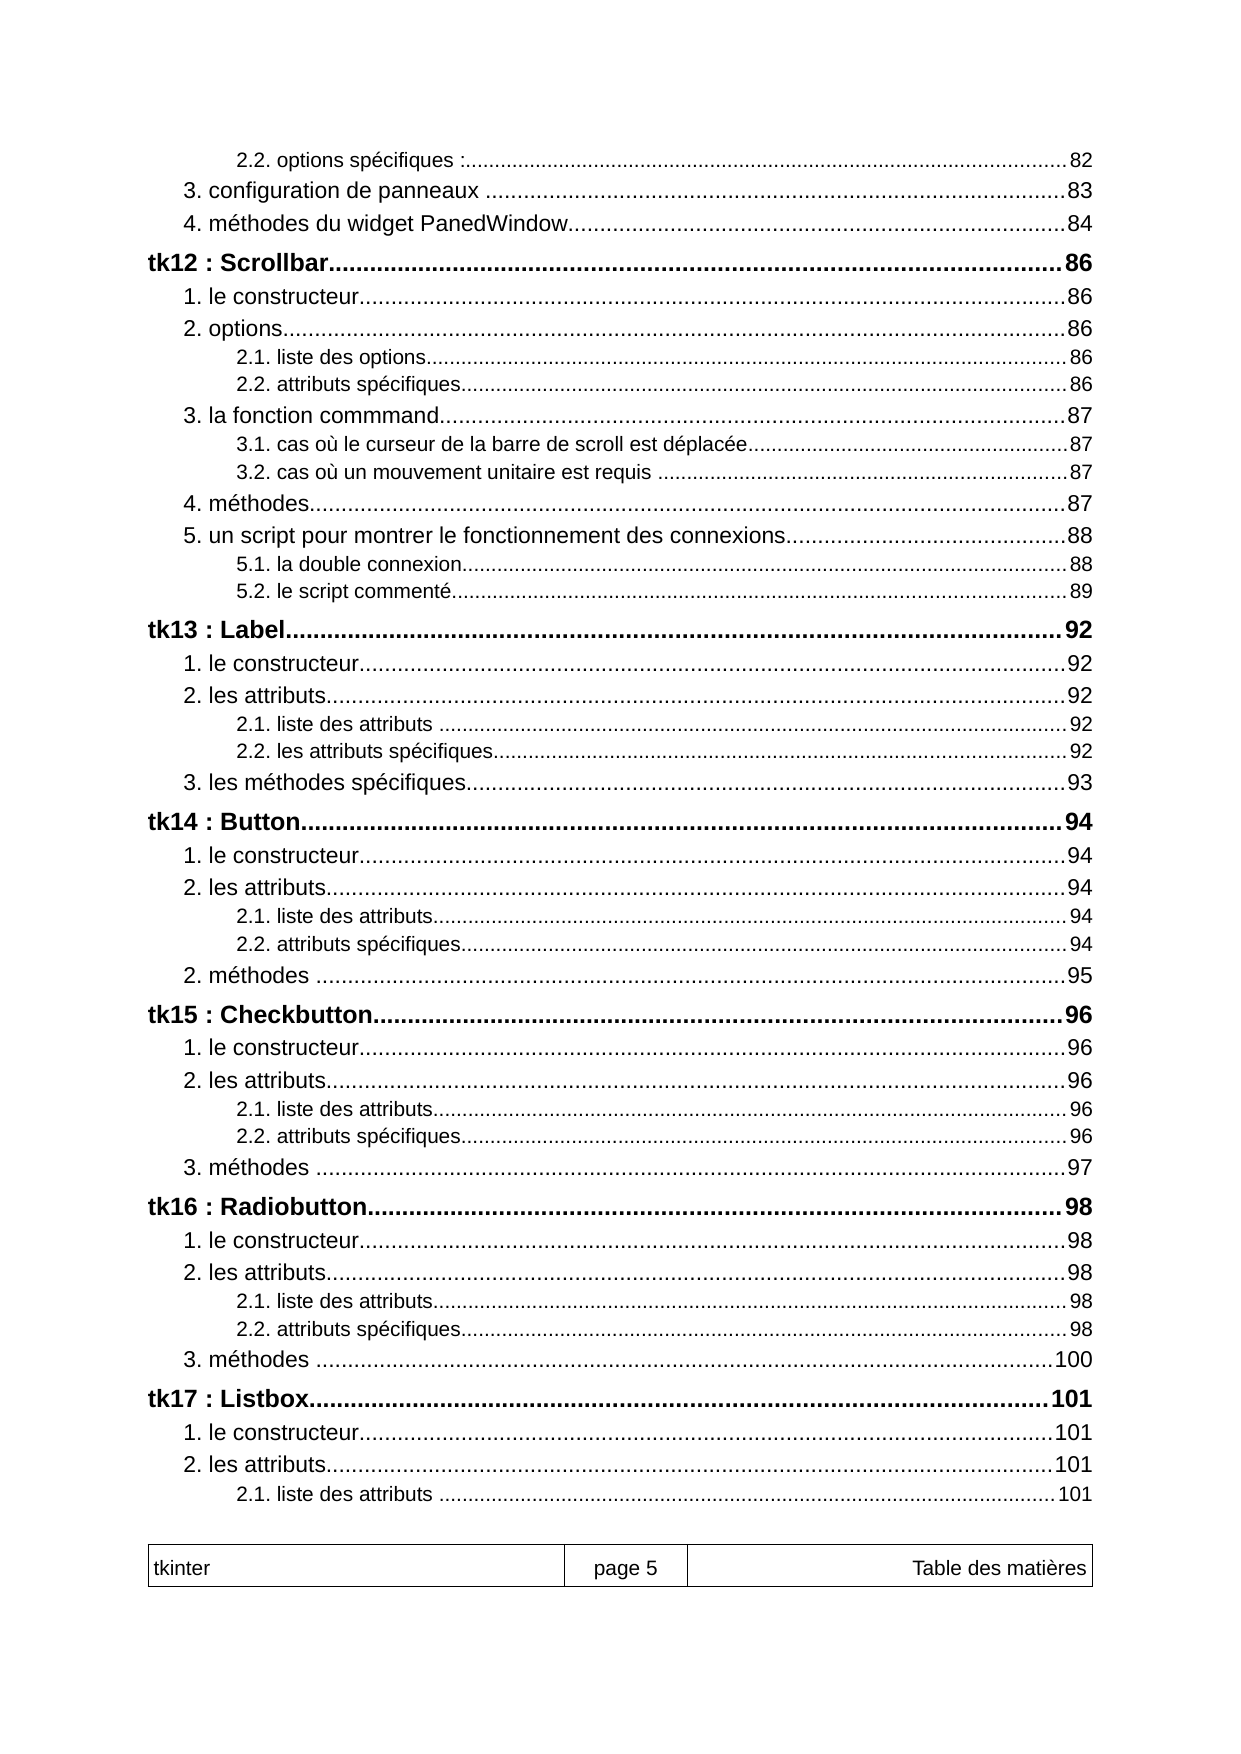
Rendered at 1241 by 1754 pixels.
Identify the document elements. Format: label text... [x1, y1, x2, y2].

text 2.2. attributs spécifiques 94 [236, 932, 1093, 956]
text 3.2. cas où un mouvement unitaire est requis 87 [236, 459, 1093, 483]
text tk15 : Checkbutton 96 [148, 1000, 1093, 1028]
text 2. options 86 [183, 315, 1093, 341]
text 5.2. le script commenté 89 [236, 579, 1093, 603]
text tk13 : Label 92 [148, 615, 1093, 644]
text 1. le constructeur 98 [183, 1227, 1093, 1253]
text 2.2. attributs spécifiques 98 [236, 1316, 1093, 1340]
text 5. un script pour montrer le fonctionnement des connexions 88 [183, 522, 1093, 548]
text tk14 : Button 94 [148, 807, 1093, 836]
text 2. les attributs 92 [183, 682, 1093, 708]
text 4. méthodes 87 [183, 489, 1093, 516]
text 2. les attributs 96 [183, 1067, 1093, 1093]
text 3. méthodes 100 [183, 1346, 1093, 1373]
text 2. méthodes 95 [183, 962, 1093, 988]
text 5.1. la double connexion 88 [236, 552, 1093, 576]
text 3.1. cas où le curseur de la barre de scroll est déplacée 87 [236, 432, 1093, 456]
text 4. méthodes du widget PanedWindow 84 [183, 210, 1093, 236]
text 3. les méthodes spécifiques 93 [183, 769, 1093, 796]
text 2.1. liste des attributs 96 [236, 1097, 1093, 1121]
text 2.2. les attributs spécifiques 92 [236, 739, 1093, 763]
text 2.2. attributs spécifiques 96 [236, 1124, 1093, 1148]
text tk16 : Radiobutton 98 [148, 1192, 1093, 1221]
text 1. le constructeur 92 [183, 649, 1093, 676]
text 2.2. attributs spécifiques 86 [236, 372, 1093, 396]
text 2.1. liste des attributs 101 [236, 1481, 1093, 1505]
text 2.1. liste des attributs 98 [236, 1289, 1093, 1313]
text 2.1. liste des options 86 [236, 345, 1093, 369]
text 1. le constructeur 96 [183, 1034, 1093, 1061]
text 2. les attributs 101 [183, 1451, 1093, 1478]
text 1. le constructeur 86 [183, 283, 1093, 309]
text 2.1. liste des attributs 92 [236, 712, 1093, 736]
text 3. la fonction commmand 87 [183, 402, 1093, 428]
text 2. les attributs 94 [183, 874, 1093, 901]
text 2. les attributs 98 [183, 1259, 1093, 1285]
text tk12 : Scrollbar 86 [148, 248, 1093, 277]
text 2.2. options spécifiques : 82 [236, 148, 1093, 172]
text tk17 : Listbox 101 [148, 1384, 1093, 1413]
text 1. le constructeur 94 [183, 842, 1093, 868]
text 2.1. liste des attributs 94 [236, 904, 1093, 928]
text 3. méthodes 97 [183, 1154, 1093, 1180]
text 3. configuration de panneaux 83 [183, 177, 1093, 204]
text 1. le constructeur 101 [183, 1419, 1093, 1446]
